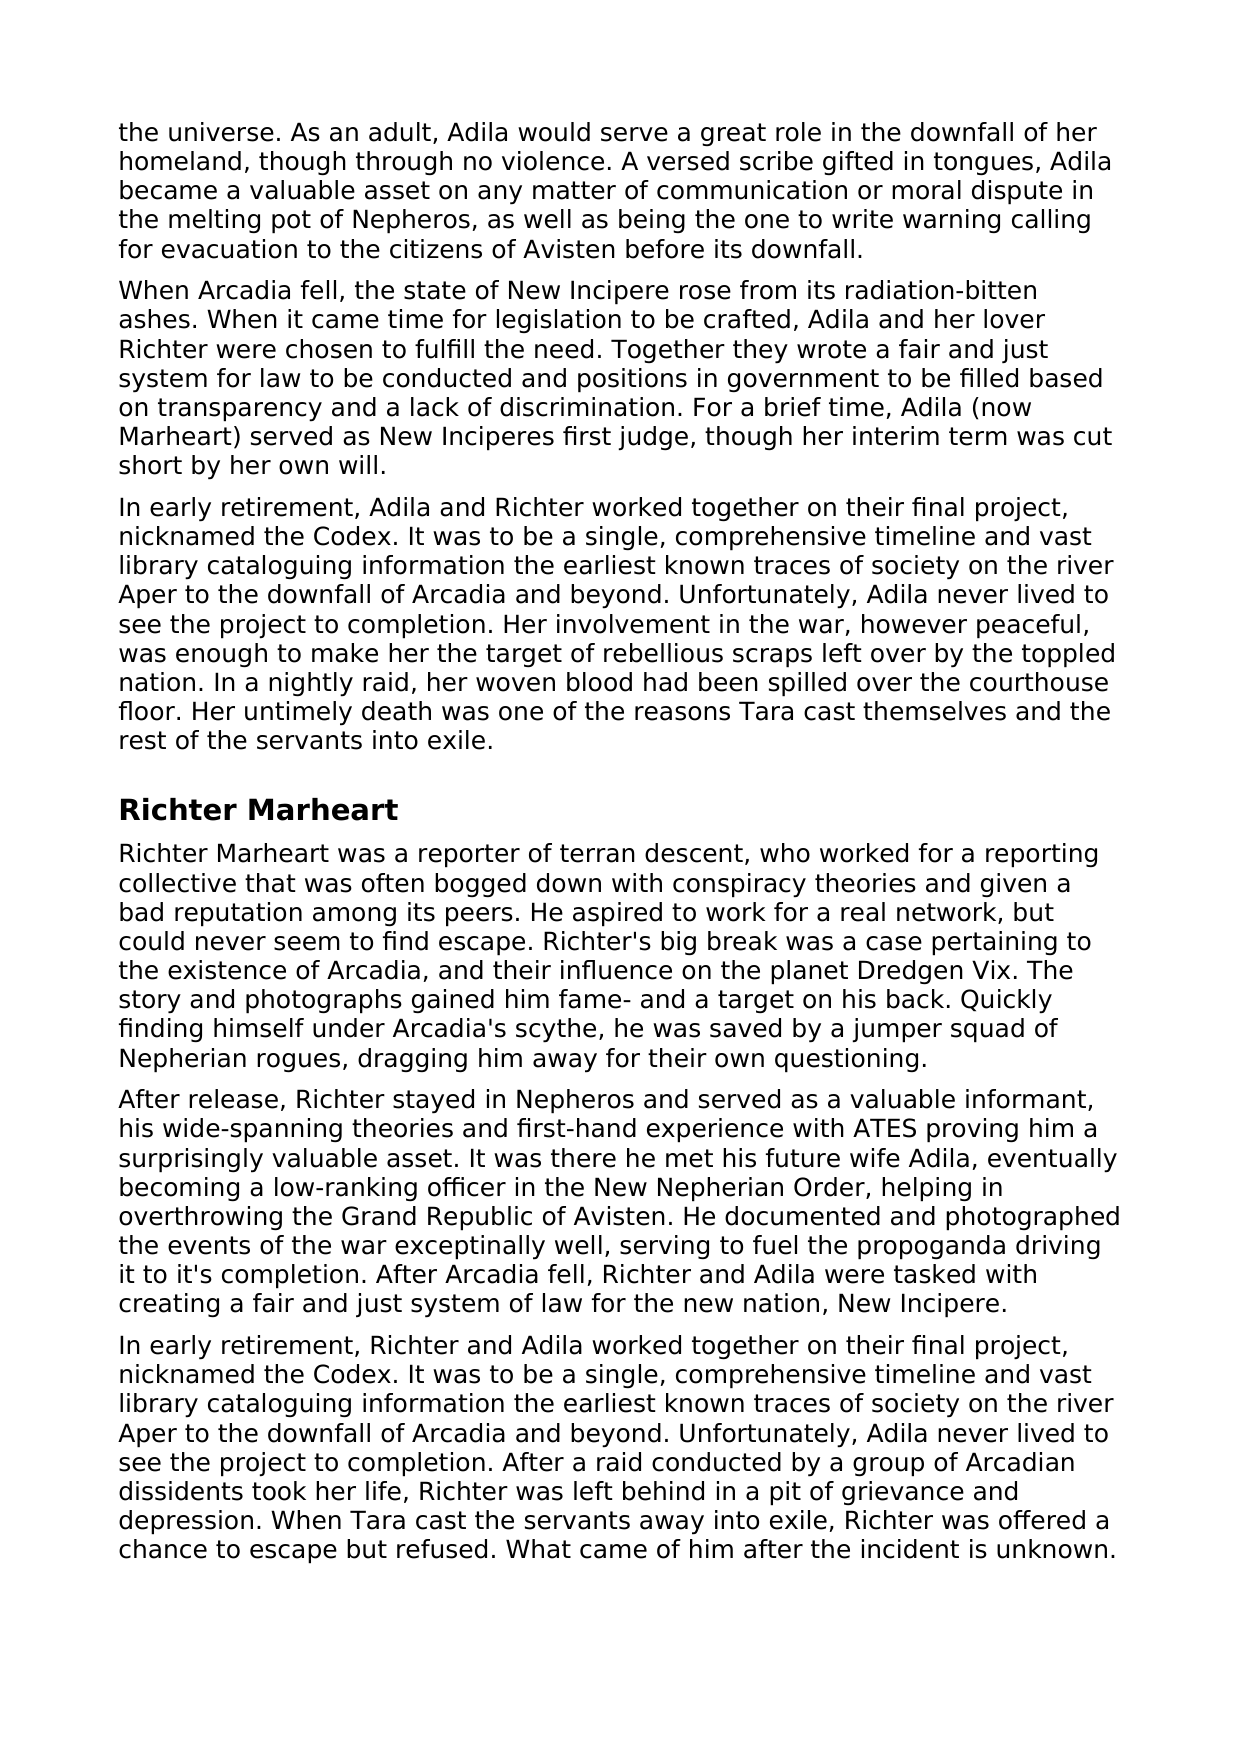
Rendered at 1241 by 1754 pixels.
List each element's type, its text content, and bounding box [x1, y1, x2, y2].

text In early retirement, Richter and Adila worked together on their final project, nicknamed the Codex. It was to be a single, comprehensive timeline and vast library cataloguing information the earliest known traces of society on the river Aper to the downfall of Arcadia and beyond. Unfortunately, Adila never lived to see the project to completion. After a raid conducted by a group of Arcadian dissidents took her life, Richter was left behind in a pit of grievance and depression. When Tara cast the servants away into exile, Richter was offered a chance to escape but refused. What came of him after the incident is unknown. [118, 1331, 1122, 1564]
text In early retirement, Adila and Richter worked together on their final project, nicknamed the Codex. It was to be a single, comprehensive timeline and vast library cataloguing information the earliest known traces of society on the river Aper to the downfall of Arcadia and beyond. Unfortunately, Adila never lived to see the project to completion. Her involvement in the war, however peaceful, was enough to make her the target of rebellious scraps left over by the toppled nation. In a nightly raid, her woven blood had been spilled over the courthouse floor. Her untimely death was one of the reasons Tara cast themselves and the rest of the servants into exile. [118, 493, 1122, 756]
text Richter Marheart was a reporter of terran descent, who worked for a reporting collective that was often bogged down with conspiracy theories and given a bad reputation among its peers. He aspired to work for a real network, but could never seem to find escape. Richter's big break was a case pertaining to the existence of Arcadia, and their influence on the planet Dredgen Vix. The story and photographs gained him fame- and a target on his back. Quickly finding himself under Arcadia's scythe, he was saved by a jumper squad of Nepherian rogues, dragging him away for their own questioning. [118, 839, 1122, 1073]
text When Arcadia fell, the state of New Incipere rose from its radiation-bitten ashes. When it came time for legislation to be crafted, Adila and her lover Richter were chosen to fulfill the need. Together they wrote a fair and just system for law to be conducted and positions in government to be filled based on transparency and a lack of discrimination. For a brief time, Adila (now Marheart) served as New Inciperes first judge, though her interim term was cut short by her own will. [118, 276, 1122, 481]
text After release, Richter stayed in Nepheros and served as a valuable informant, his wide-spanning theories and first-hand experience with ATES proving him a surprisingly valuable asset. It was there he met his future wife Adila, eventually becoming a low-ranking officer in the New Nepherian Order, helping in overthrowing the Grand Republic of Avisten. He documented and photographed the events of the war exceptinally well, serving to fuel the propoganda driving it to it's completion. After Arcadia fell, Richter and Adila were tasked with creating a fair and just system of law for the new nation, New Incipere. [118, 1085, 1122, 1319]
text the universe. As an adult, Adila would serve a great role in the downfall of her homeland, though through no violence. A versed scribe gifted in tongues, Adila became a valuable asset on any matter of communication or moral dispute in the melting pot of Nepheros, as well as being the one to write warning calling for evacuation to the citizens of Avisten before its downfall. [118, 118, 1122, 264]
subtitle Richter Marheart [118, 793, 1122, 827]
